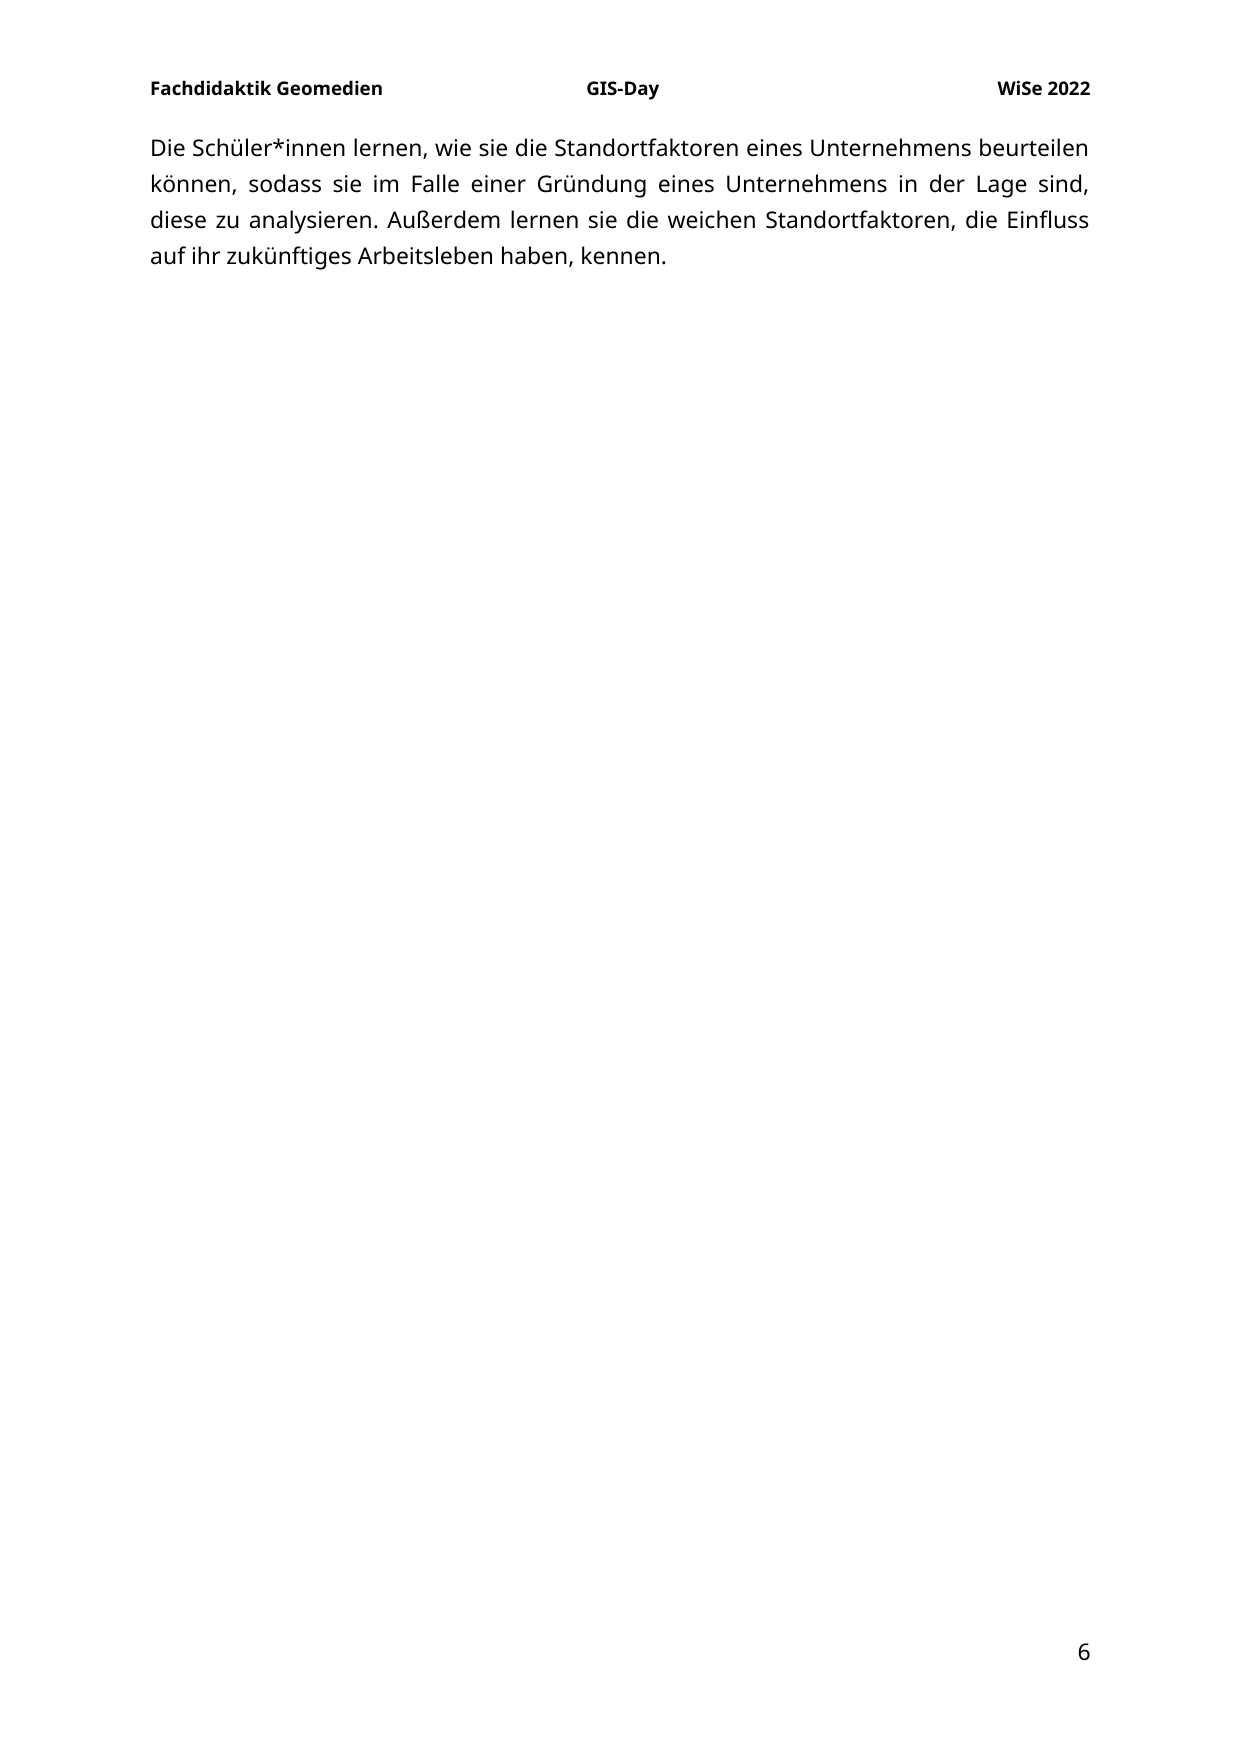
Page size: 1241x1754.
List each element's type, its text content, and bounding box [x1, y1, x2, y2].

text Die Schüler*innen lernen, wie sie die Standortfaktoren eines Unternehmens beurteilen können, sodass sie im Falle einer Gründung eines Unternehmens in der Lage sind, diese zu analysieren. Außerdem lernen sie die weichen Standortfaktoren, die Einfluss auf ihr zukünftiges Arbeitsleben haben, kennen. [150, 132, 1090, 271]
